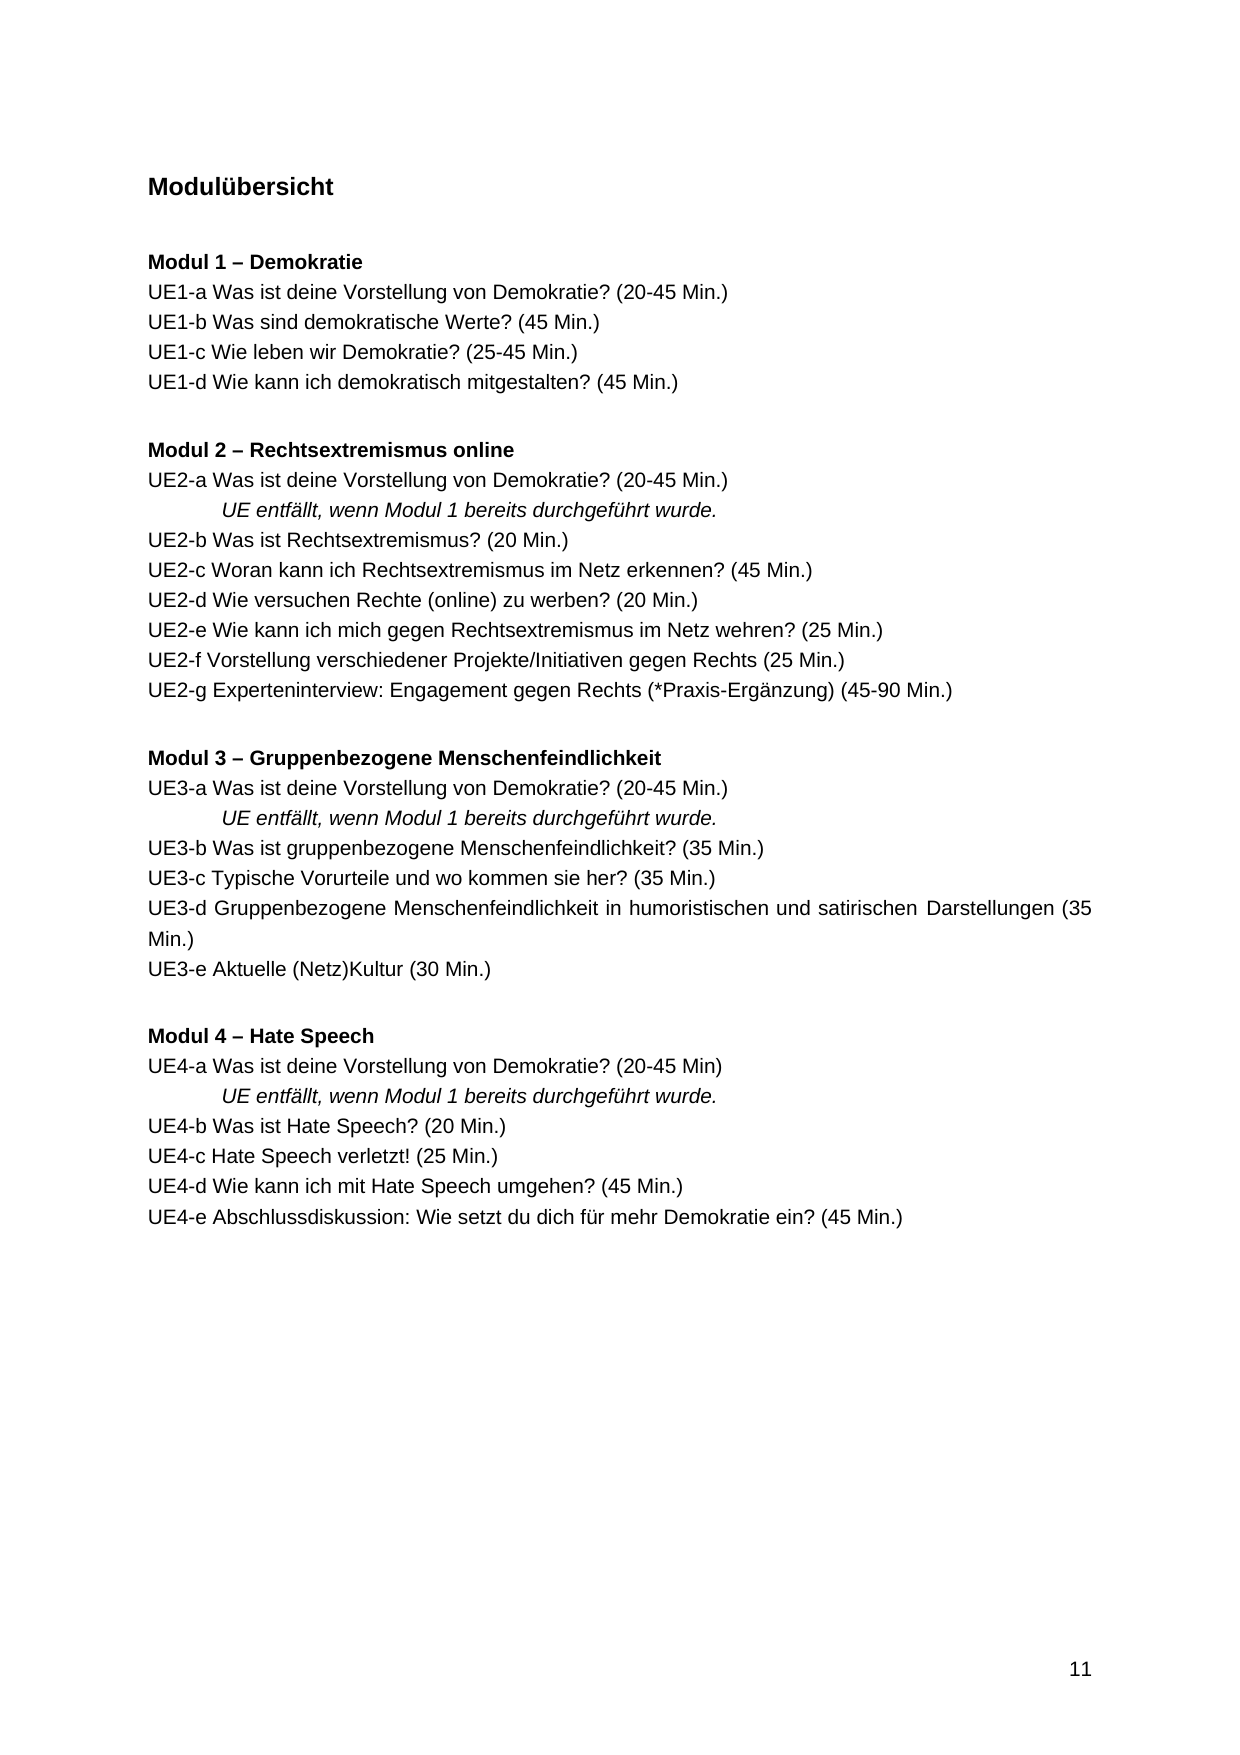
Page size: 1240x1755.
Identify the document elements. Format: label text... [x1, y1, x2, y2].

text Modulübersicht [148, 173, 1092, 201]
text UE3-d Gruppenbezogene Menschenfeindlichkeit in humoristischen und satirischen Darstellungen (35 Min.) [148, 897, 1092, 950]
text Modul 4 – Hate Speech [148, 1024, 1092, 1048]
text UE2-d Wie versuchen Rechte (online) zu werben? (20 Min.) [148, 589, 1092, 612]
text UE2-c Woran kann ich Rechtsextremismus im Netz erkennen? (45 Min.) [148, 559, 1092, 582]
text UE entfällt, wenn Modul 1 bereits durchgeführt wurde. [148, 807, 1092, 830]
text UE3-c Typische Vorurteile und wo kommen sie her? (35 Min.) [148, 867, 1092, 890]
text UE2-e Wie kann ich mich gegen Rechtsextremismus im Netz wehren? (25 Min.) [148, 619, 1092, 642]
text UE2-b Was ist Rechtsextremismus? (20 Min.) [148, 528, 1092, 552]
text UE1-b Was sind demokratische Werte? (45 Min.) [148, 311, 1092, 334]
text Modul 3 – Gruppenbezogene Menschenfeindlichkeit [148, 746, 1092, 770]
text Modul 2 – Rechtsextremismus online [148, 438, 1092, 461]
text UE2-g Experteninterview: Engagement gegen Rechts (*Praxis-Ergänzung) (45-90 Min.) [148, 679, 1092, 702]
text UE4-d Wie kann ich mit Hate Speech umgehen? (45 Min.) [148, 1175, 1092, 1198]
text UE3-b Was ist gruppenbezogene Menschenfeindlichkeit? (35 Min.) [148, 837, 1092, 860]
text UE1-c Wie leben wir Demokratie? (25-45 Min.) [148, 341, 1092, 364]
text UE entfällt, wenn Modul 1 bereits durchgeführt wurde. [148, 1085, 1092, 1108]
text UE2-a Was ist deine Vorstellung von Demokratie? (20-45 Min.) [148, 468, 1092, 492]
text UE2-f Vorstellung verschiedener Projekte/Initiativen gegen Rechts (25 Min.) [148, 649, 1092, 672]
text UE3-a Was ist deine Vorstellung von Demokratie? (20-45 Min.) [148, 777, 1092, 800]
text UE1-a Was ist deine Vorstellung von Demokratie? (20-45 Min.) [148, 281, 1092, 304]
text UE4-e Abschlussdiskussion: Wie setzt du dich für mehr Demokratie ein? (45 Min.) [148, 1205, 1092, 1228]
text UE3-e Aktuelle (Netz)Kultur (30 Min.) [148, 957, 1092, 980]
text Modul 1 – Demokratie [148, 250, 1092, 274]
text UE entfällt, wenn Modul 1 bereits durchgeführt wurde. [148, 498, 1092, 522]
text UE4-c Hate Speech verletzt! (25 Min.) [148, 1145, 1092, 1168]
text UE1-d Wie kann ich demokratisch mitgestalten? (45 Min.) [148, 371, 1092, 394]
text UE4-a Was ist deine Vorstellung von Demokratie? (20-45 Min) [148, 1055, 1092, 1078]
text UE4-b Was ist Hate Speech? (20 Min.) [148, 1115, 1092, 1138]
